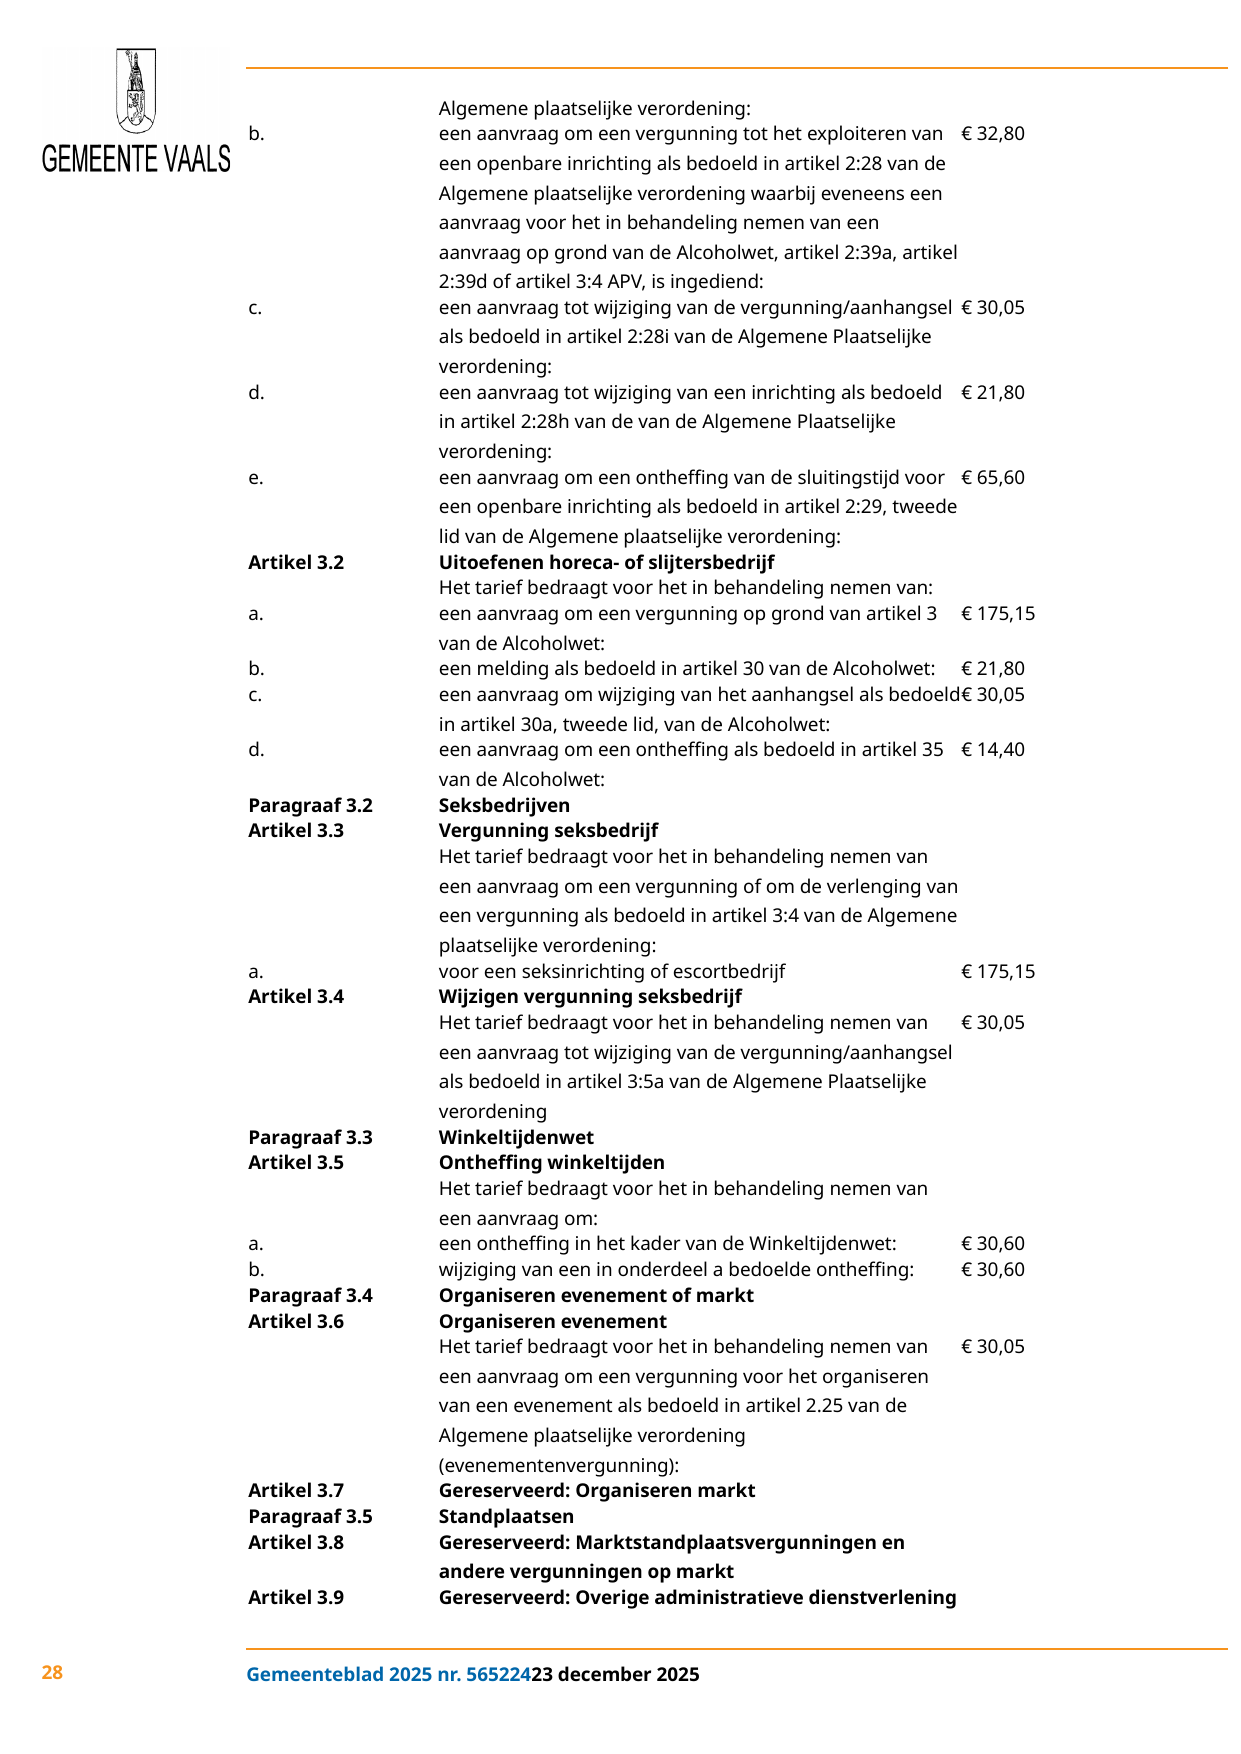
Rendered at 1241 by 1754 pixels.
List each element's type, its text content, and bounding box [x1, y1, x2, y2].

table_cell a. [248, 1231, 439, 1256]
table_cell Ontheffing winkeltijden [439, 1150, 961, 1175]
table_cell Artikel 3.3 [248, 818, 439, 843]
table_cell [961, 1282, 1152, 1308]
table_cell € 14,40 [961, 737, 1152, 792]
table_cell Gereserveerd: Marktstandplaatsvergunningen en andere vergunningen op markt [439, 1529, 961, 1584]
table_cell € 175,15 [961, 958, 1152, 984]
table_cell [248, 844, 439, 958]
table_cell [961, 844, 1152, 958]
table_cell een aanvraag om een ontheffing als bedoeld in artikel 35 van de Alcoholwet: [439, 737, 961, 792]
table_cell € 30,05 [961, 681, 1152, 737]
table_cell [961, 792, 1152, 818]
table_cell Het tarief bedraagt voor het in behandeling nemen van een aanvraag om: [439, 1175, 961, 1231]
table_cell Paragraaf 3.5 [248, 1503, 439, 1529]
table_cell c. [248, 681, 439, 737]
table_cell een aanvraag tot wijziging van de vergunning/aanhangsel als bedoeld in artikel 2:28i van de Algemene Plaatselijke verordening: [439, 294, 961, 379]
table_cell [961, 818, 1152, 843]
table_cell een aanvraag om een vergunning op grond van artikel 3 van de Alcoholwet: [439, 600, 961, 656]
table_cell Het tarief bedraagt voor het in behandeling nemen van een aanvraag om een vergunning voor het organiseren van een evenement als bedoeld in artikel 2.25 van de Algemene plaatselijke verordening (evenementenvergunning): [439, 1334, 961, 1478]
table_cell Vergunning seksbedrijf [439, 818, 961, 843]
table_cell € 175,15 [961, 600, 1152, 656]
table_cell b. [248, 121, 439, 294]
table_cell Artikel 3.7 [248, 1478, 439, 1503]
table_cell € 30,05 [961, 1334, 1152, 1478]
table_cell [961, 1478, 1152, 1503]
table_cell Artikel 3.5 [248, 1150, 439, 1175]
table_cell Winkeltijdenwet [439, 1124, 961, 1149]
table_cell Algemene plaatselijke verordening: [439, 95, 961, 121]
table_cell € 65,60 [961, 464, 1152, 549]
table_cell [961, 549, 1152, 574]
table_cell d. [248, 379, 439, 464]
table_cell een aanvraag om een ontheffing van de sluitingstijd voor een openbare inrichting als bedoeld in artikel 2:29, tweede lid van de Algemene plaatselijke verordening: [439, 464, 961, 549]
table_cell Het tarief bedraagt voor het in behandeling nemen van een aanvraag om een vergunning of om de verlenging van een vergunning als bedoeld in artikel 3:4 van de Algemene plaatselijke verordening: [439, 844, 961, 958]
table_cell wijziging van een in onderdeel a bedoelde ontheffing: [439, 1256, 961, 1282]
table_cell Artikel 3.8 [248, 1529, 439, 1584]
table_cell Artikel 3.6 [248, 1308, 439, 1333]
table_cell Gereserveerd: Overige administratieve dienstverlening [439, 1584, 961, 1610]
table_cell Gereserveerd: Organiseren markt [439, 1478, 961, 1503]
table_cell € 30,05 [961, 1009, 1152, 1124]
table_cell € 30,60 [961, 1231, 1152, 1256]
table_cell [961, 575, 1152, 600]
table_cell [961, 984, 1152, 1009]
table_cell Artikel 3.2 [248, 549, 439, 574]
table_cell [961, 1503, 1152, 1529]
table_cell b. [248, 656, 439, 681]
table_cell [248, 1009, 439, 1124]
table_cell een ontheffing in het kader van de Winkeltijdenwet: [439, 1231, 961, 1256]
table_cell [961, 1584, 1152, 1610]
table_cell € 30,05 [961, 294, 1152, 379]
picture [41, 47, 231, 172]
table_cell a. [248, 600, 439, 656]
table_cell [248, 1334, 439, 1478]
table_cell voor een seksinrichting of escortbedrijf [439, 958, 961, 984]
table_cell een aanvraag om een vergunning tot het exploiteren van een openbare inrichting als bedoeld in artikel 2:28 van de Algemene plaatselijke verordening waarbij eveneens een aanvraag voor het in behandeling nemen van een aanvraag op grond van de Alcoholwet, artikel 2:39a, artikel 2:39d of artikel 3:4 APV, is ingediend: [439, 121, 961, 294]
table_cell [961, 1150, 1152, 1175]
table_cell Standplaatsen [439, 1503, 961, 1529]
table_cell € 30,60 [961, 1256, 1152, 1282]
table_cell Organiseren evenement of markt [439, 1282, 961, 1308]
table_cell [961, 1308, 1152, 1333]
table_cell [961, 1175, 1152, 1231]
table_cell Paragraaf 3.4 [248, 1282, 439, 1308]
table_cell een aanvraag tot wijziging van een inrichting als bedoeld in artikel 2:28h van de van de Algemene Plaatselijke verordening: [439, 379, 961, 464]
table_cell € 21,80 [961, 656, 1152, 681]
table_cell € 21,80 [961, 379, 1152, 464]
table_cell Het tarief bedraagt voor het in behandeling nemen van: [439, 575, 961, 600]
table_cell Het tarief bedraagt voor het in behandeling nemen van een aanvraag tot wijziging van de vergunning/aanhangsel als bedoeld in artikel 3:5a van de Algemene Plaatselijke verordening [439, 1009, 961, 1124]
table_cell Wijzigen vergunning seksbedrijf [439, 984, 961, 1009]
table_cell [248, 1175, 439, 1231]
table_cell d. [248, 737, 439, 792]
table_cell Paragraaf 3.2 [248, 792, 439, 818]
table_cell e. [248, 464, 439, 549]
table_cell [961, 1529, 1152, 1584]
table_cell een melding als bedoeld in artikel 30 van de Alcoholwet: [439, 656, 961, 681]
table_cell [961, 1124, 1152, 1149]
table_cell b. [248, 1256, 439, 1282]
table_cell Seksbedrijven [439, 792, 961, 818]
table_cell € 32,80 [961, 121, 1152, 294]
table_cell [961, 95, 1152, 121]
table_cell c. [248, 294, 439, 379]
table_cell Artikel 3.4 [248, 984, 439, 1009]
table_cell a. [248, 958, 439, 984]
table_cell [248, 95, 439, 121]
table_cell een aanvraag om wijziging van het aanhangsel als bedoeld in artikel 30a, tweede lid, van de Alcoholwet: [439, 681, 961, 737]
table_cell [248, 575, 439, 600]
table_cell Organiseren evenement [439, 1308, 961, 1333]
table_cell Artikel 3.9 [248, 1584, 439, 1610]
table_cell Paragraaf 3.3 [248, 1124, 439, 1149]
table_cell Uitoefenen horeca- of slijtersbedrijf [439, 549, 961, 574]
